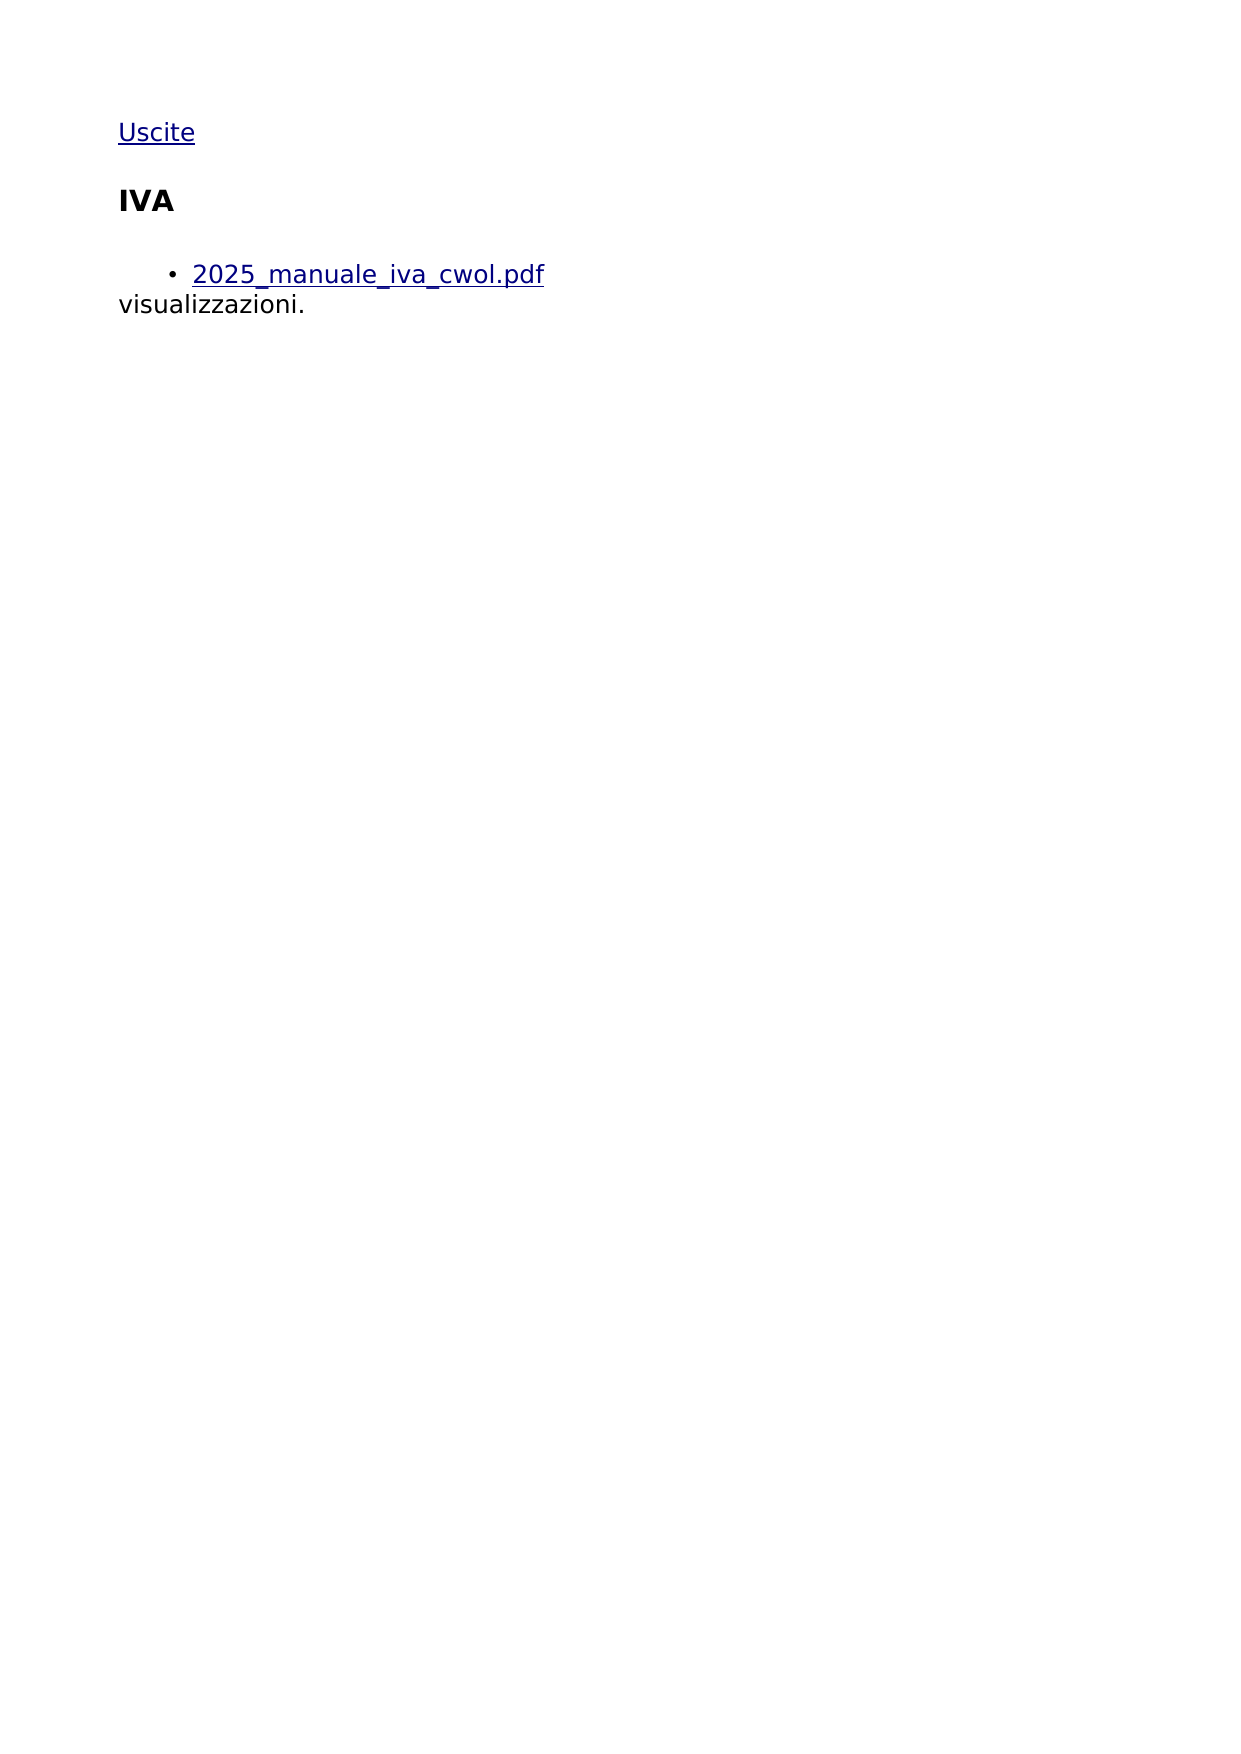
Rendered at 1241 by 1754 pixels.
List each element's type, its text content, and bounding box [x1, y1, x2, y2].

subtitle IVA [118, 185, 1122, 219]
list 2025_manuale_iva_cwol.pdf [177, 261, 1122, 290]
text visualizzazioni. [118, 290, 1122, 319]
text Uscite [118, 118, 1122, 147]
